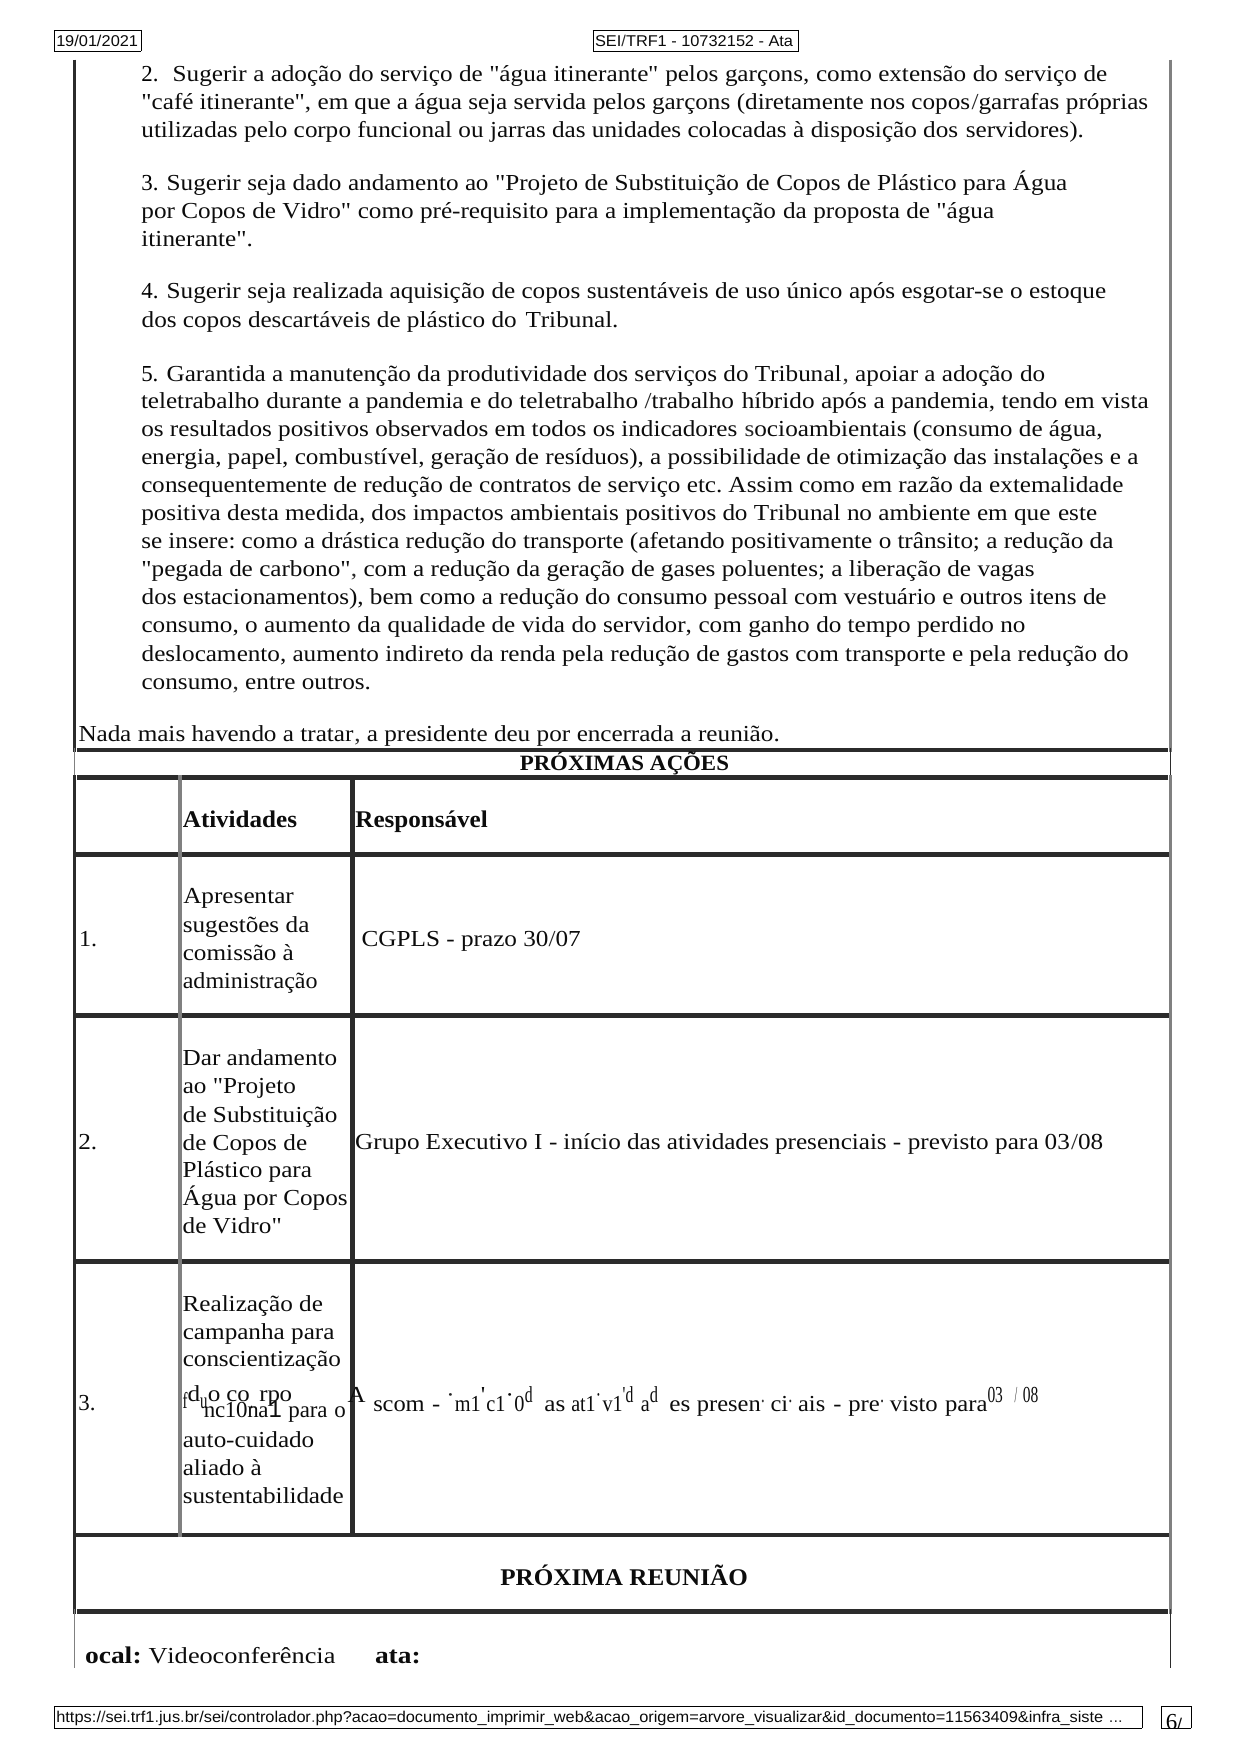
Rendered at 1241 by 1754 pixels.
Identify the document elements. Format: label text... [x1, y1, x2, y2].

table_cell A scom - ·m1'c1·0d as at1·v1'd ad es presen. ci. ais - pre. visto para03 / 08 [355, 1264, 1169, 1533]
table_cell ocal: Videoconferência ata: [75, 1609, 1170, 1668]
table_cell 2. [76, 1018, 178, 1259]
table_cell PRÓXIMA REUNIÃO [76, 1537, 1169, 1609]
table_cell [76, 776, 178, 852]
table_cell Dar andamento ao "Projeto de Substituição de Copos de Plástico para Água por Copos de Vidro" [182, 1018, 350, 1259]
table_cell Atividades [182, 780, 350, 852]
table_header Sugerir a adoção do serviço de "água itinerante" pelos garçons, como extensão do serviço de "café itinerante", em que a água seja servida pelos garçons (diretamente nos copos/garrafas próprias utilizadas pelo corpo funcional ou jarras das unidades colocadas à disposição dos servidores). Sugerir seja dado andamento ao "Projeto de Substituição de Copos de Plástico para Água por Copos de Vidro" como pré-requisito para a implementação da proposta de "água itinerante". Sugerir seja realizada aquisição de copos sustentáveis de uso único após esgotar-se o estoque dos copos descartáveis de plástico do Tribunal. Garantida a manutenção da produtividade dos serviços do Tribunal, apoiar a adoção do teletrabalho durante a pandemia e do teletrabalho /trabalho híbrido após a pandemia, tendo em vista os resultados positivos observados em todos os indicadores socioambientais (consumo de água, energia, papel, combustível, geração de resíduos), a possibilidade de otimização das instalações e a consequentemente de redução de contratos de serviço etc. Assim como em razão da extemalidade positiva desta medida, dos impactos ambientais positivos do Tribunal no ambiente em que este se insere: como a drástica redução do transporte (afetando positivamente o trânsito; a redução da "pegada de carbono", com a redução da geração de gases poluentes; a liberação de vagas dos estacionamentos), bem como a redução do consumo pessoal com vestuário e outros itens de consumo, o aumento da qualidade de vida do servidor, com ganho do tempo perdido no deslocamento, aumento indireto da renda pela redução de gastos com transporte e pela redução do consumo, entre outros. Nada mais havendo a tratar, a presidente deu por encerrada a reunião. [76, 60, 1169, 748]
table_cell 3. [76, 1264, 178, 1533]
table_cell Realização de campanha para conscientização fduo co. rpo nc10na1 para o auto-cuidado aliado à sustentabilidade [182, 1264, 350, 1533]
table_cell 1. [76, 857, 178, 1013]
table_cell PRÓXIMAS AÇÕES [75, 748, 1170, 775]
table_cell Apresentar sugestões da comissão à administração [182, 857, 350, 1013]
table_cell Grupo Executivo I - início das atividades presenciais - previsto para 03/08 [355, 1018, 1169, 1259]
table_cell Responsável [355, 775, 1169, 852]
table_cell CGPLS - prazo 30/07 [355, 857, 1169, 1013]
